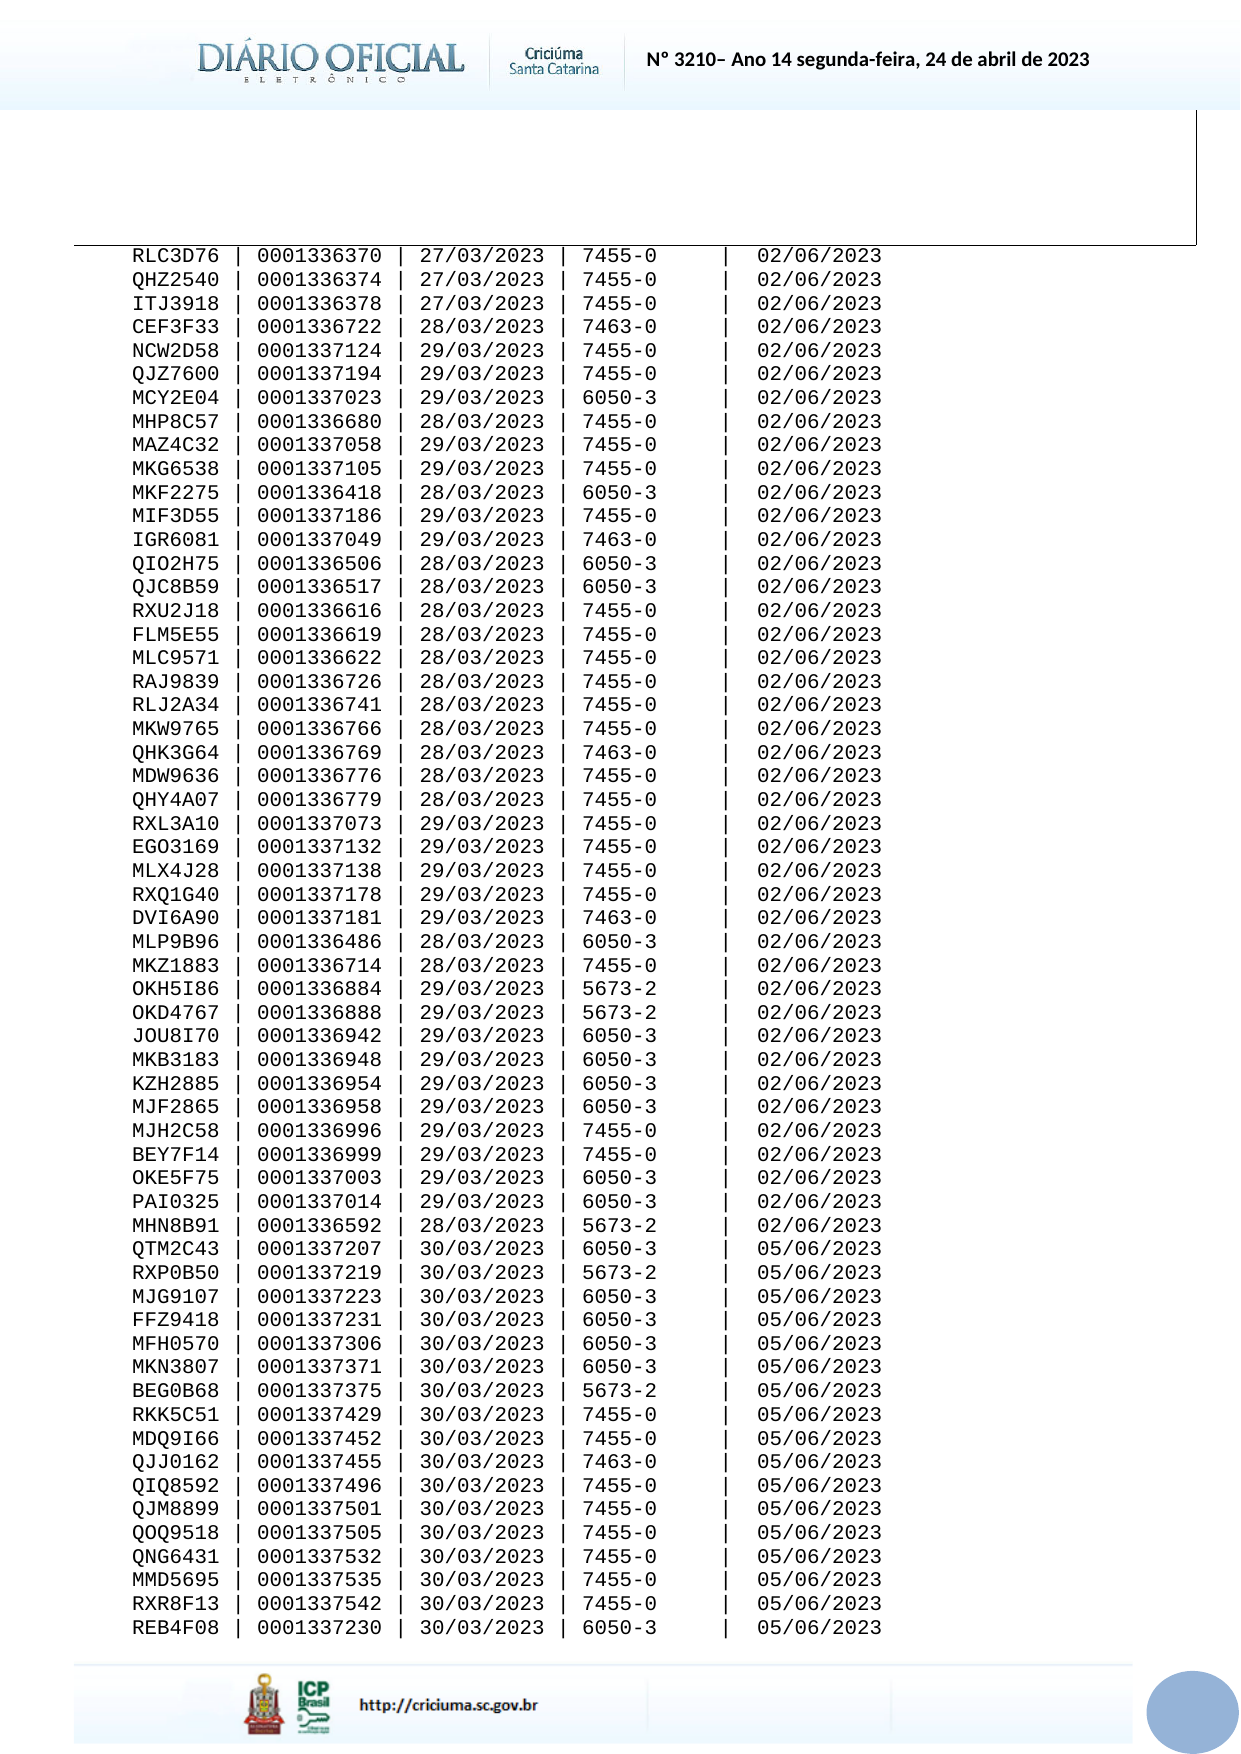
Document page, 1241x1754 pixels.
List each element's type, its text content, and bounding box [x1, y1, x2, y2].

text MKN3807 | 0001337371 | 30/03/2023 | 6050-3 | 05/06/2023 [44, 1357, 1196, 1380]
text RLC3D76 | 0001336370 | 27/03/2023 | 7455-0 | 02/06/2023 [44, 245, 1196, 269]
text BEY7F14 | 0001336999 | 29/03/2023 | 7455-0 | 02/06/2023 [44, 1144, 1196, 1167]
text QIQ8592 | 0001337496 | 30/03/2023 | 7455-0 | 05/06/2023 [44, 1475, 1196, 1498]
text NCW2D58 | 0001337124 | 29/03/2023 | 7455-0 | 02/06/2023 [44, 340, 1196, 363]
text MJH2C58 | 0001336996 | 29/03/2023 | 7455-0 | 02/06/2023 [44, 1120, 1196, 1144]
text MHP8C57 | 0001336680 | 28/03/2023 | 7455-0 | 02/06/2023 [44, 411, 1196, 434]
text MCY2E04 | 0001337023 | 29/03/2023 | 6050-3 | 02/06/2023 [44, 387, 1196, 411]
text FFZ9418 | 0001337231 | 30/03/2023 | 6050-3 | 05/06/2023 [44, 1309, 1196, 1333]
text RKK5C51 | 0001337429 | 30/03/2023 | 7455-0 | 05/06/2023 [44, 1404, 1196, 1427]
text QTM2C43 | 0001337207 | 30/03/2023 | 6050-3 | 05/06/2023 [44, 1238, 1196, 1262]
text QJZ7600 | 0001337194 | 29/03/2023 | 7455-0 | 02/06/2023 [44, 363, 1196, 387]
text RAJ9839 | 0001336726 | 28/03/2023 | 7455-0 | 02/06/2023 [44, 671, 1196, 694]
text OKH5I86 | 0001336884 | 29/03/2023 | 5673-2 | 02/06/2023 [44, 978, 1196, 1002]
text MJG9107 | 0001337223 | 30/03/2023 | 6050-3 | 05/06/2023 [44, 1286, 1196, 1309]
text OKD4767 | 0001336888 | 29/03/2023 | 5673-2 | 02/06/2023 [44, 1002, 1196, 1026]
text EGO3169 | 0001337132 | 29/03/2023 | 7455-0 | 02/06/2023 [44, 836, 1196, 860]
text MHN8B91 | 0001336592 | 28/03/2023 | 5673-2 | 02/06/2023 [44, 1215, 1196, 1238]
text IGR6081 | 0001337049 | 29/03/2023 | 7463-0 | 02/06/2023 [44, 529, 1196, 553]
text MLP9B96 | 0001336486 | 28/03/2023 | 6050-3 | 02/06/2023 [44, 931, 1196, 954]
text MKZ1883 | 0001336714 | 28/03/2023 | 7455-0 | 02/06/2023 [44, 954, 1196, 978]
text MDQ9I66 | 0001337452 | 30/03/2023 | 7455-0 | 05/06/2023 [44, 1427, 1196, 1451]
text QHK3G64 | 0001336769 | 28/03/2023 | 7463-0 | 02/06/2023 [44, 742, 1196, 765]
text MJF2865 | 0001336958 | 29/03/2023 | 6050-3 | 02/06/2023 [44, 1096, 1196, 1120]
text REB4F08 | 0001337230 | 30/03/2023 | 6050-3 | 05/06/2023 [44, 1617, 1196, 1640]
text RXR8F13 | 0001337542 | 30/03/2023 | 7455-0 | 05/06/2023 [44, 1593, 1196, 1617]
text QJJ0162 | 0001337455 | 30/03/2023 | 7463-0 | 05/06/2023 [44, 1451, 1196, 1475]
text QIO2H75 | 0001336506 | 28/03/2023 | 6050-3 | 02/06/2023 [44, 553, 1196, 576]
text RXL3A10 | 0001337073 | 29/03/2023 | 7455-0 | 02/06/2023 [44, 813, 1196, 836]
text JOU8I70 | 0001336942 | 29/03/2023 | 6050-3 | 02/06/2023 [44, 1026, 1196, 1049]
text RXP0B50 | 0001337219 | 30/03/2023 | 5673-2 | 05/06/2023 [44, 1262, 1196, 1286]
text PAI0325 | 0001337014 | 29/03/2023 | 6050-3 | 02/06/2023 [44, 1191, 1196, 1215]
text RXQ1G40 | 0001337178 | 29/03/2023 | 7455-0 | 02/06/2023 [44, 884, 1196, 907]
text MLX4J28 | 0001337138 | 29/03/2023 | 7455-0 | 02/06/2023 [44, 860, 1196, 884]
text MLC9571 | 0001336622 | 28/03/2023 | 7455-0 | 02/06/2023 [44, 647, 1196, 671]
text OKE5F75 | 0001337003 | 29/03/2023 | 6050-3 | 02/06/2023 [44, 1167, 1196, 1191]
text QHY4A07 | 0001336779 | 28/03/2023 | 7455-0 | 02/06/2023 [44, 789, 1196, 813]
text QNG6431 | 0001337532 | 30/03/2023 | 7455-0 | 05/06/2023 [44, 1546, 1196, 1569]
text MKF2275 | 0001336418 | 28/03/2023 | 6050-3 | 02/06/2023 [44, 482, 1196, 505]
text MKG6538 | 0001337105 | 29/03/2023 | 7455-0 | 02/06/2023 [44, 458, 1196, 482]
text MFH0570 | 0001337306 | 30/03/2023 | 6050-3 | 05/06/2023 [44, 1333, 1196, 1357]
text MMD5695 | 0001337535 | 30/03/2023 | 7455-0 | 05/06/2023 [44, 1569, 1196, 1593]
text QOQ9518 | 0001337505 | 30/03/2023 | 7455-0 | 05/06/2023 [44, 1522, 1196, 1546]
text CEF3F33 | 0001336722 | 28/03/2023 | 7463-0 | 02/06/2023 [44, 316, 1196, 340]
text QHZ2540 | 0001336374 | 27/03/2023 | 7455-0 | 02/06/2023 [44, 269, 1196, 292]
text KZH2885 | 0001336954 | 29/03/2023 | 6050-3 | 02/06/2023 [44, 1073, 1196, 1096]
text MAZ4C32 | 0001337058 | 29/03/2023 | 7455-0 | 02/06/2023 [44, 434, 1196, 458]
text ITJ3918 | 0001336378 | 27/03/2023 | 7455-0 | 02/06/2023 [44, 292, 1196, 316]
text DVI6A90 | 0001337181 | 29/03/2023 | 7463-0 | 02/06/2023 [44, 907, 1196, 931]
text RLJ2A34 | 0001336741 | 28/03/2023 | 7455-0 | 02/06/2023 [44, 694, 1196, 718]
text FLM5E55 | 0001336619 | 28/03/2023 | 7455-0 | 02/06/2023 [44, 623, 1196, 647]
text BEG0B68 | 0001337375 | 30/03/2023 | 5673-2 | 05/06/2023 [44, 1380, 1196, 1404]
text QJM8899 | 0001337501 | 30/03/2023 | 7455-0 | 05/06/2023 [44, 1498, 1196, 1522]
text MIF3D55 | 0001337186 | 29/03/2023 | 7455-0 | 02/06/2023 [44, 505, 1196, 529]
text RXU2J18 | 0001336616 | 28/03/2023 | 7455-0 | 02/06/2023 [44, 600, 1196, 623]
text MDW9636 | 0001336776 | 28/03/2023 | 7455-0 | 02/06/2023 [44, 765, 1196, 789]
text QJC8B59 | 0001336517 | 28/03/2023 | 6050-3 | 02/06/2023 [44, 576, 1196, 600]
text MKB3183 | 0001336948 | 29/03/2023 | 6050-3 | 02/06/2023 [44, 1049, 1196, 1073]
text MKW9765 | 0001336766 | 28/03/2023 | 7455-0 | 02/06/2023 [44, 718, 1196, 742]
